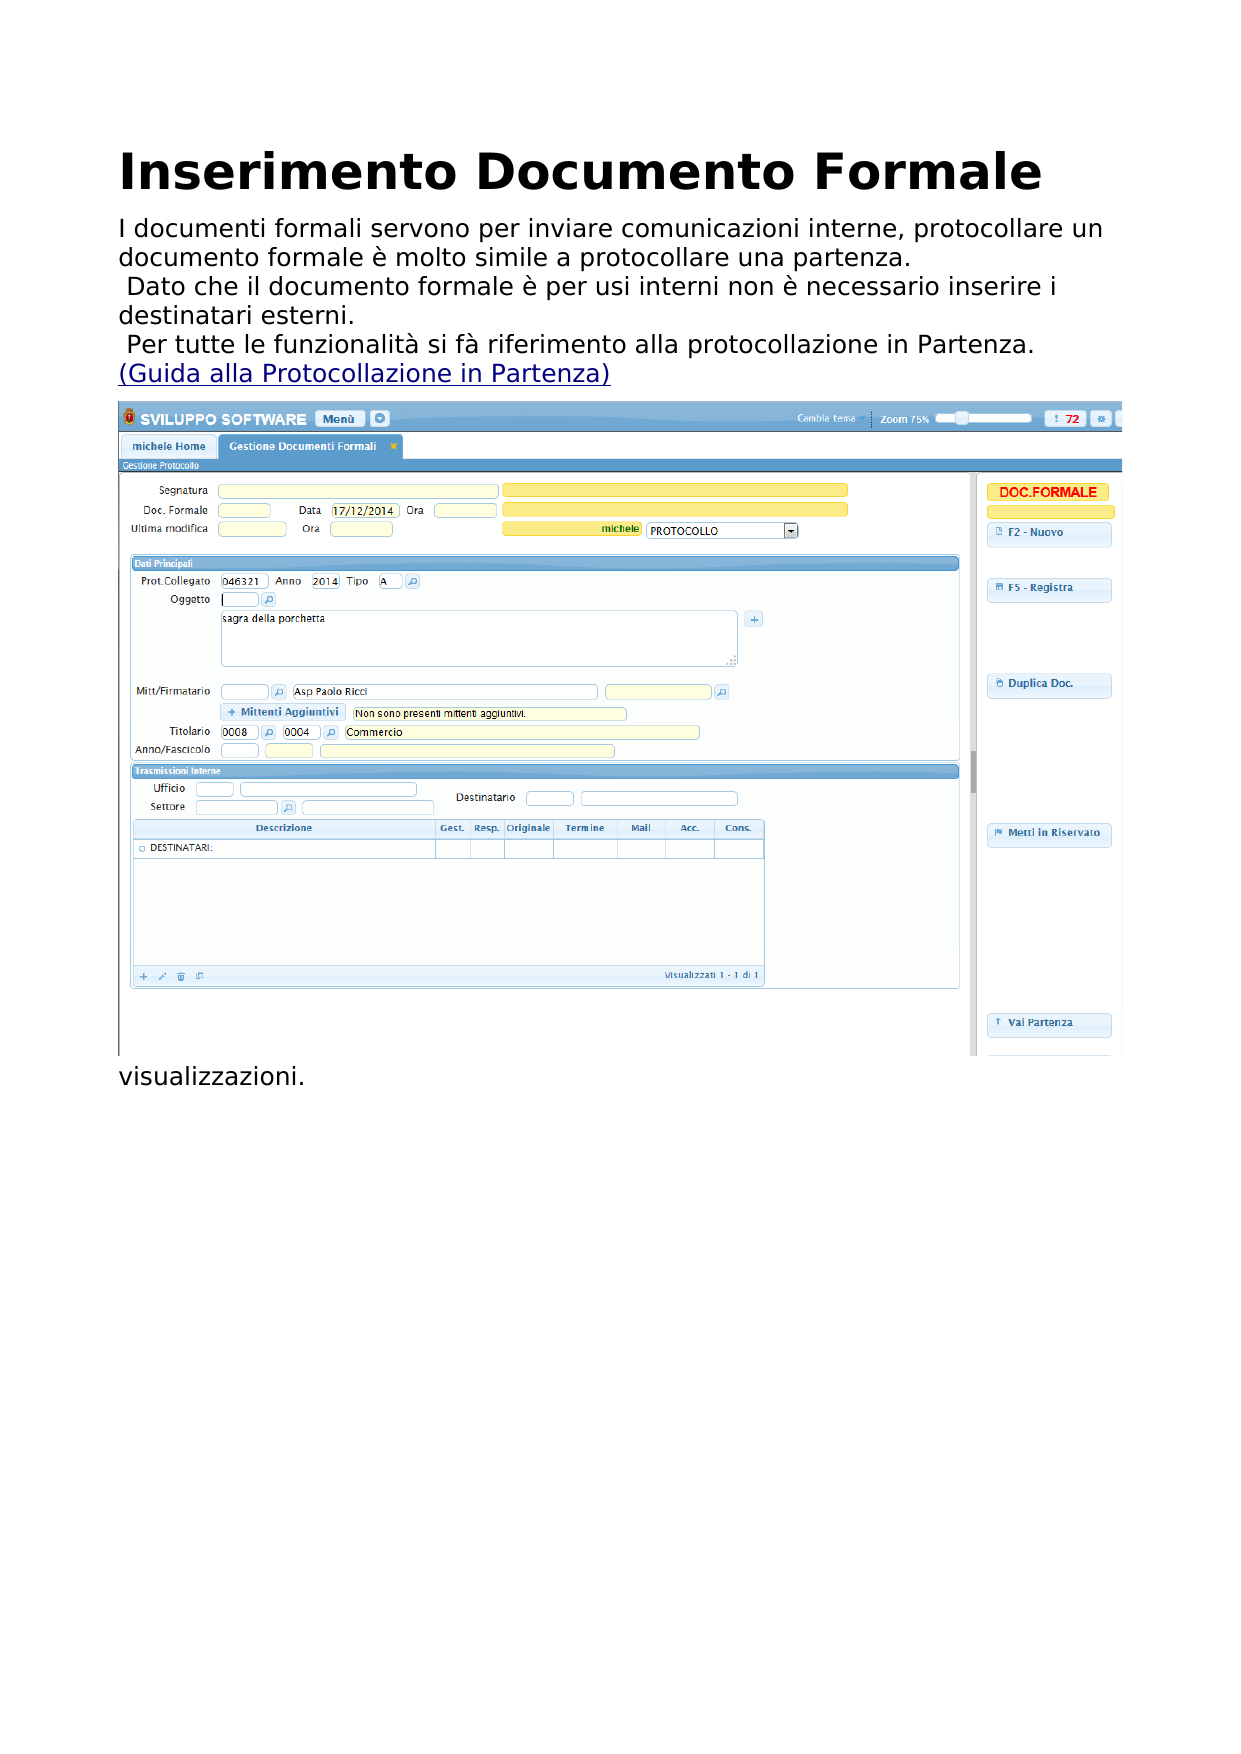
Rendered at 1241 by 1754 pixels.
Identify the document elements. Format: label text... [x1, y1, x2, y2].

picture [118, 401, 1123, 1056]
text visualizzazioni. [118, 1056, 1122, 1091]
text I documenti formali servono per inviare comunicazioni interne, protocollare un documento formale è molto simile a protocollare una partenza. Dato che il documento formale è per usi interni non è necessario inserire i destinatari esterni. Per tutte le funzionalità si fà riferimento alla protocollazione in Partenza. (Guida alla Protocollazione in Partenza) [118, 214, 1122, 389]
subtitle Inserimento Documento Formale [118, 143, 1122, 201]
